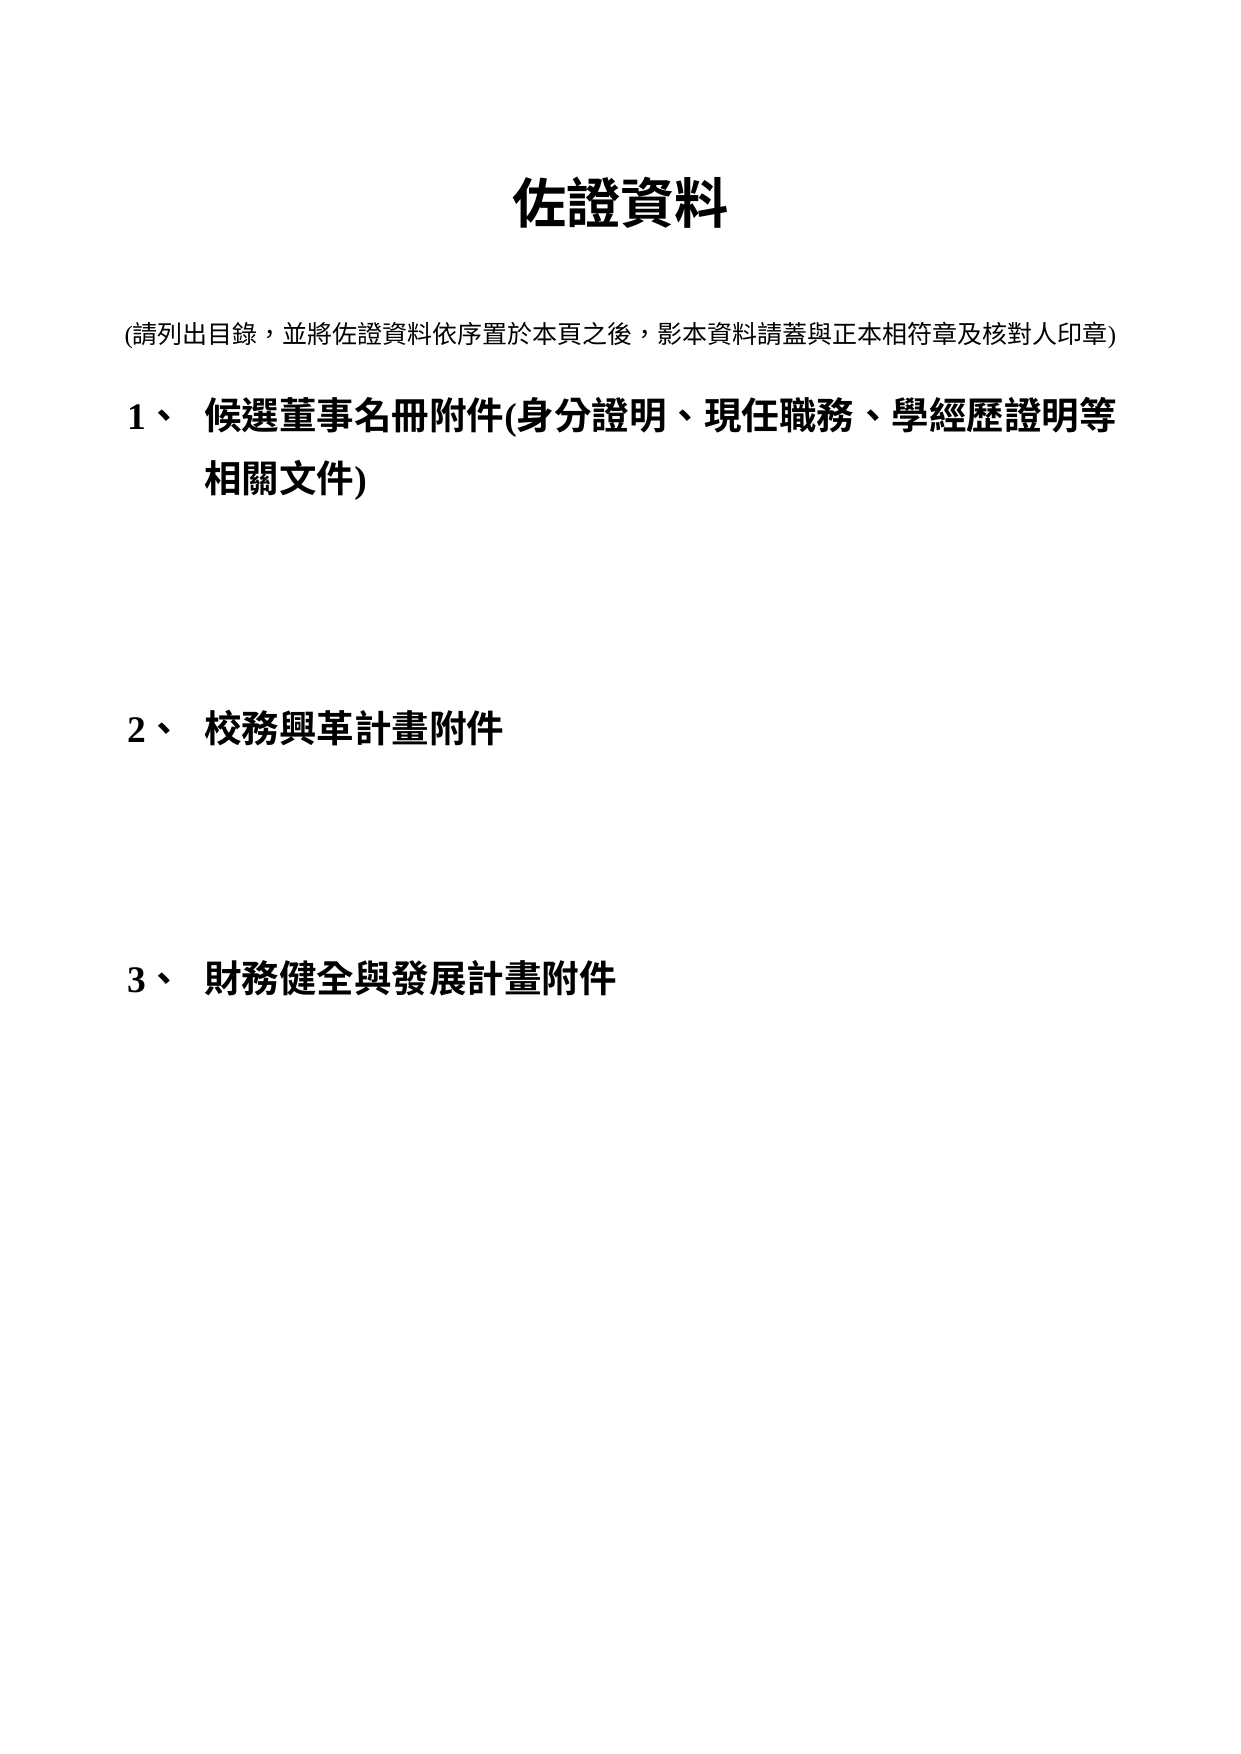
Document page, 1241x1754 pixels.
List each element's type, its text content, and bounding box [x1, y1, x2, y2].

text 佐證資料 [118, 127, 1122, 252]
list 財務健全與發展計畫附件 [127, 934, 1122, 997]
list 候選董事名冊附件(身分證明、現任職務、學經歷證明等相關文件) [127, 372, 1122, 497]
list 校務興革計畫附件 [127, 684, 1122, 747]
text (請列出目錄，並將佐證資料依序置於本頁之後，影本資料請蓋與正本相符章及核對人印章) [118, 291, 1122, 354]
